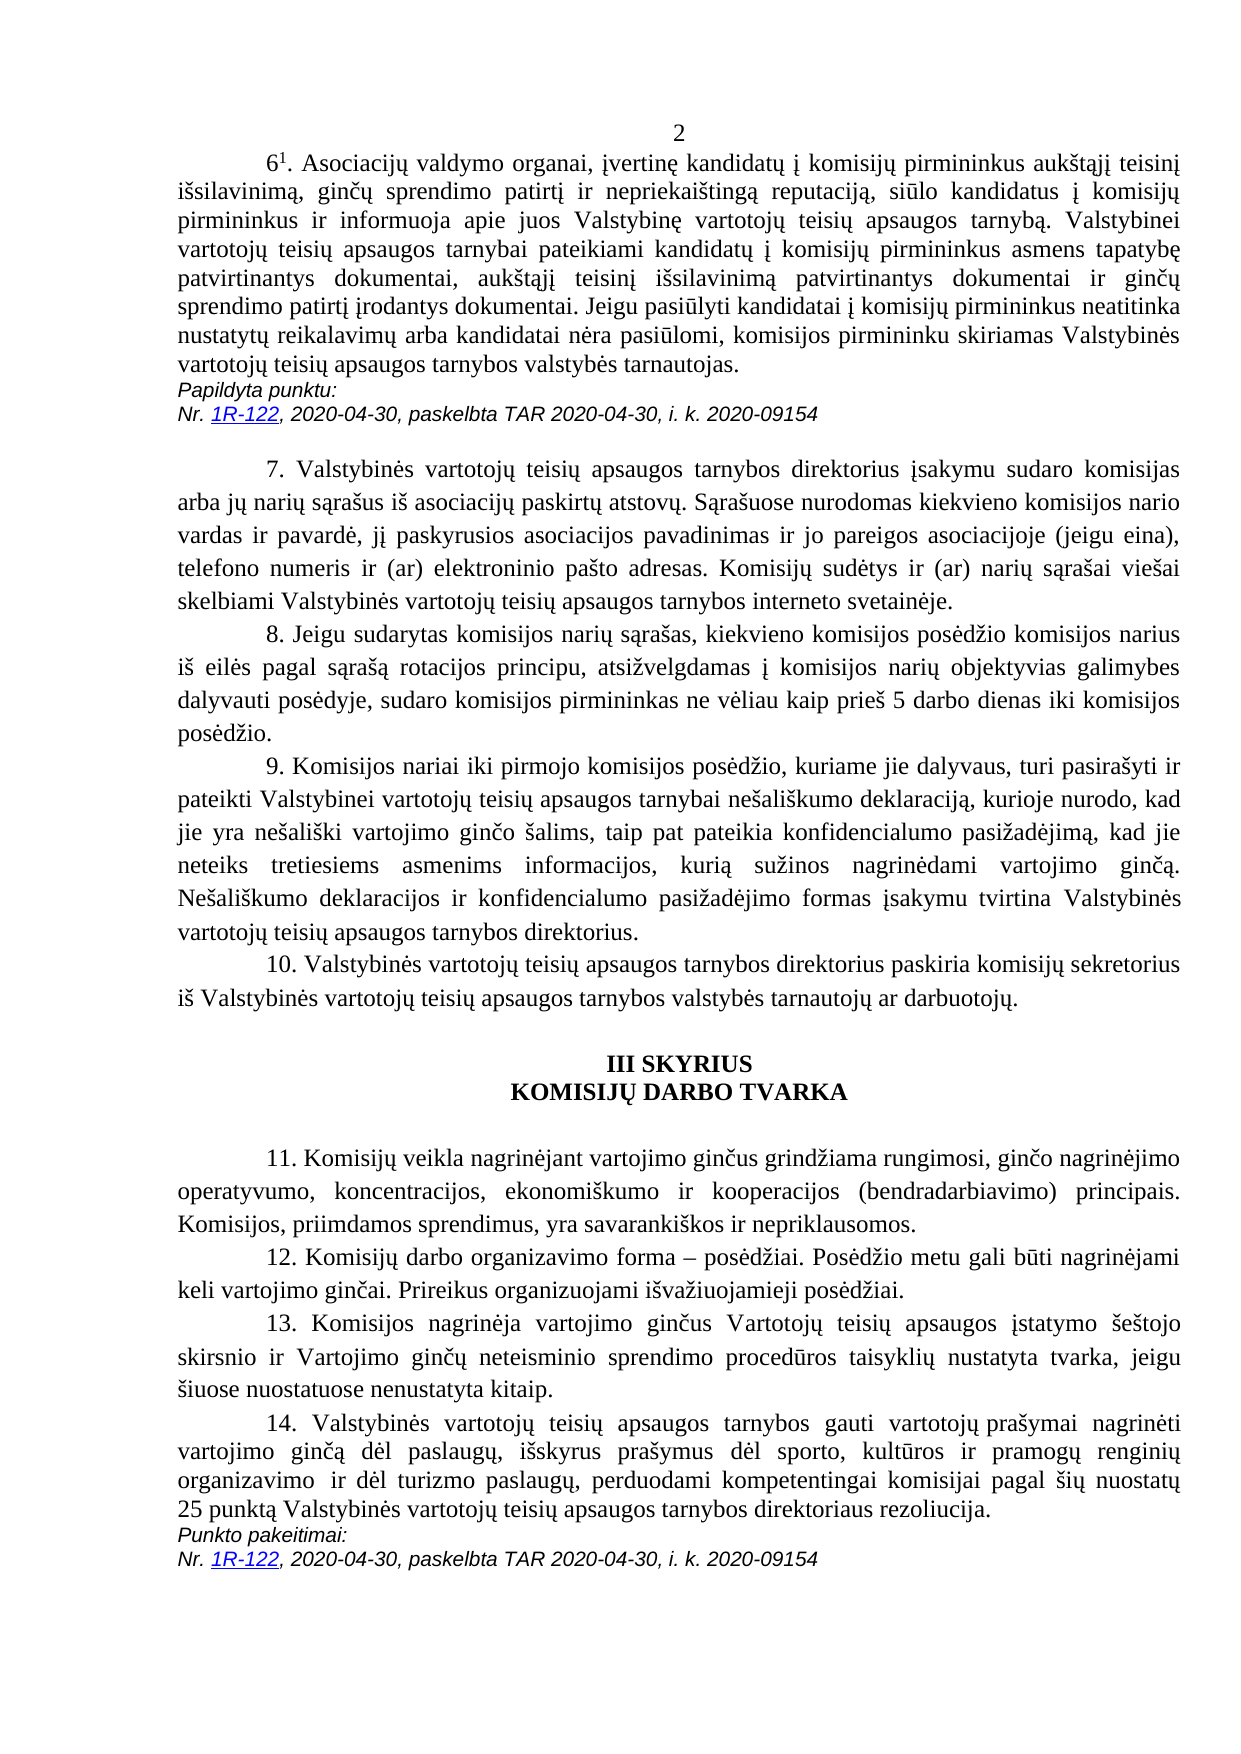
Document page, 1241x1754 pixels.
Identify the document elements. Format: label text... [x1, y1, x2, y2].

text Nr. 1R-122, 2020-04-30, paskelbta TAR 2020-04-30, i. k. 2020-09154 [177, 402, 1181, 426]
text Papildyta punktu: [177, 378, 1181, 402]
text 10. Valstybinės vartotojų teisių apsaugos tarnybos direktorius paskiria komisijų sekretorius iš Valstybinės vartotojų teisių apsaugos tarnybos valstybės tarnautojų ar darbuotojų. [177, 949, 1181, 1011]
text 14. Valstybinės vartotojų teisių apsaugos tarnybos gauti vartotojų prašymai nagrinėti vartojimo ginčą dėl paslaugų, išskyrus prašymus dėl sporto, kultūros ir pramogų renginių organizavimo ir dėl turizmo paslaugų, perduodami kompetentingai komisijai pagal šių nuostatų 25 punktą Valstybinės vartotojų teisių apsaugos tarnybos direktoriaus rezoliucija. [177, 1408, 1181, 1523]
text 7. Valstybinės vartotojų teisių apsaugos tarnybos direktorius įsakymu sudaro komisijas arba jų narių sąrašus iš asociacijų paskirtų atstovų. Sąrašuose nurodomas kiekvieno komisijos nario vardas ir pavardė, jį paskyrusios asociacijos pavadinimas ir jo pareigos asociacijoje (jeigu eina), telefono numeris ir (ar) elektroninio pašto adresas. Komisijų sudėtys ir (ar) narių sąrašai viešai skelbiami Valstybinės vartotojų teisių apsaugos tarnybos interneto svetainėje. [177, 454, 1181, 615]
text III SKYRIUS [177, 1049, 1181, 1077]
text Nr. 1R-122, 2020-04-30, paskelbta TAR 2020-04-30, i. k. 2020-09154 [177, 1547, 1181, 1571]
text Punkto pakeitimai: [177, 1523, 1181, 1547]
text 13. Komisijos nagrinėja vartojimo ginčus Vartotojų teisių apsaugos įstatymo šeštojo skirsnio ir Vartojimo ginčų neteisminio sprendimo procedūros taisyklių nustatyta tvarka, jeigu šiuose nuostatuose nenustatyta kitaip. [177, 1308, 1181, 1403]
text KOMISIJŲ DARBO TVARKA [177, 1077, 1181, 1106]
text 12. Komisijų darbo organizavimo forma – posėdžiai. Posėdžio metu gali būti nagrinėjami keli vartojimo ginčai. Prireikus organizuojami išvažiuojamieji posėdžiai. [177, 1242, 1181, 1304]
text 61. Asociacijų valdymo organai, įvertinę kandidatų į komisijų pirmininkus aukštąjį teisinį išsilavinimą, ginčų sprendimo patirtį ir nepriekaištingą reputaciją, siūlo kandidatus į komisijų pirmininkus ir informuoja apie juos Valstybinę vartotojų teisių apsaugos tarnybą. Valstybinei vartotojų teisių apsaugos tarnybai pateikiami kandidatų į komisijų pirmininkus asmens tapatybę patvirtinantys dokumentai, aukštąjį teisinį išsilavinimą patvirtinantys dokumentai ir ginčų sprendimo patirtį įrodantys dokumentai. Jeigu pasiūlyti kandidatai į komisijų pirmininkus neatitinka nustatytų reikalavimų arba kandidatai nėra pasiūlomi, komisijos pirmininku skiriamas Valstybinės vartotojų teisių apsaugos tarnybos valstybės tarnautojas. [177, 148, 1181, 378]
text 9. Komisijos nariai iki pirmojo komisijos posėdžio, kuriame jie dalyvaus, turi pasirašyti ir pateikti Valstybinei vartotojų teisių apsaugos tarnybai nešališkumo deklaraciją, kurioje nurodo, kad jie yra nešališki vartojimo ginčo šalims, taip pat pateikia konfidencialumo pasižadėjimą, kad jie neteiks tretiesiems asmenims informacijos, kurią sužinos nagrinėdami vartojimo ginčą. Nešališkumo deklaracijos ir konfidencialumo pasižadėjimo formas įsakymu tvirtina Valstybinės vartotojų teisių apsaugos tarnybos direktorius. [177, 751, 1181, 945]
text 11. Komisijų veikla nagrinėjant vartojimo ginčus grindžiama rungimosi, ginčo nagrinėjimo operatyvumo, koncentracijos, ekonomiškumo ir kooperacijos (bendradarbiavimo) principais. Komisijos, priimdamos sprendimus, yra savarankiškos ir nepriklausomos. [177, 1143, 1181, 1238]
text 8. Jeigu sudarytas komisijos narių sąrašas, kiekvieno komisijos posėdžio komisijos narius iš eilės pagal sąrašą rotacijos principu, atsižvelgdamas į komisijos narių objektyvias galimybes dalyvauti posėdyje, sudaro komisijos pirmininkas ne vėliau kaip prieš 5 darbo dienas iki komisijos posėdžio. [177, 619, 1181, 747]
